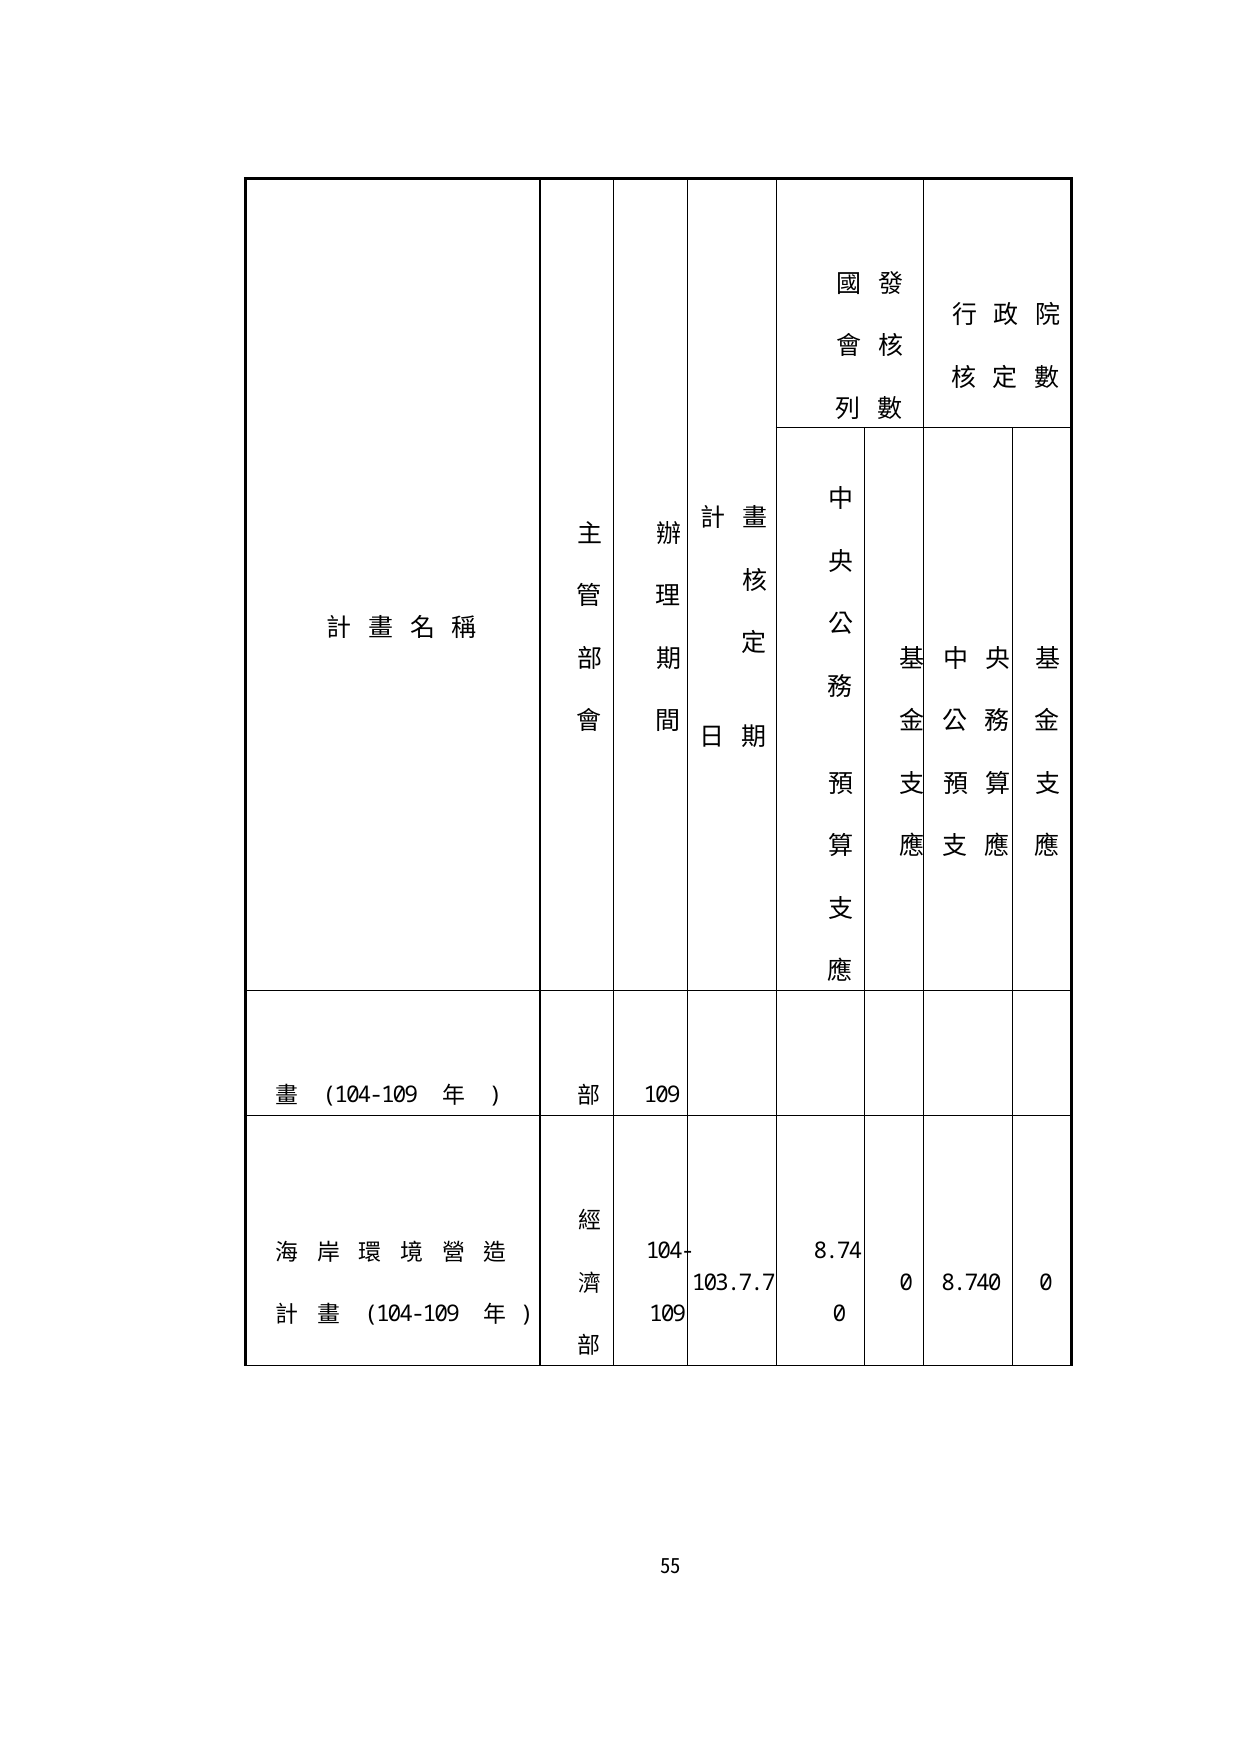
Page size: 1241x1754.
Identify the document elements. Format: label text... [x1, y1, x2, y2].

table_header 計畫核定 日期 [688, 180, 776, 990]
table_cell 104-109 [614, 1116, 687, 1365]
table_cell 8.740 [777, 1116, 864, 1365]
table_cell 基金 支應 [1013, 428, 1070, 990]
table_header 主管 部會 [541, 180, 613, 990]
table_cell 海岸環境營造計畫(104-109年) [247, 1116, 539, 1365]
table_cell 基金 支應 [865, 428, 923, 990]
table_cell [865, 991, 923, 1115]
table_header 行政院核定數 [924, 180, 1070, 427]
table_header 計畫名稱 [247, 180, 539, 990]
table_cell [688, 991, 776, 1115]
table_cell 中央公務 預算支應 [924, 428, 1012, 990]
table_cell 109 [614, 991, 687, 1115]
table_cell [1013, 991, 1070, 1115]
table_cell 0 [1013, 1116, 1070, 1365]
table_cell [777, 991, 864, 1115]
table_cell 經濟部 [541, 1116, 613, 1365]
table_cell [924, 991, 1012, 1115]
table_cell 部 [541, 991, 613, 1115]
table_cell 8.740 [924, 1116, 1012, 1365]
table_header 國發會核列數 [777, 180, 923, 427]
table_cell 103.7.7 [688, 1116, 776, 1365]
table_cell 0 [865, 1116, 923, 1365]
table_cell 畫(104-109年) [247, 991, 539, 1115]
table_cell 中央公務 預算支應 [777, 428, 864, 990]
table_header 辦理 期間 [614, 180, 687, 990]
